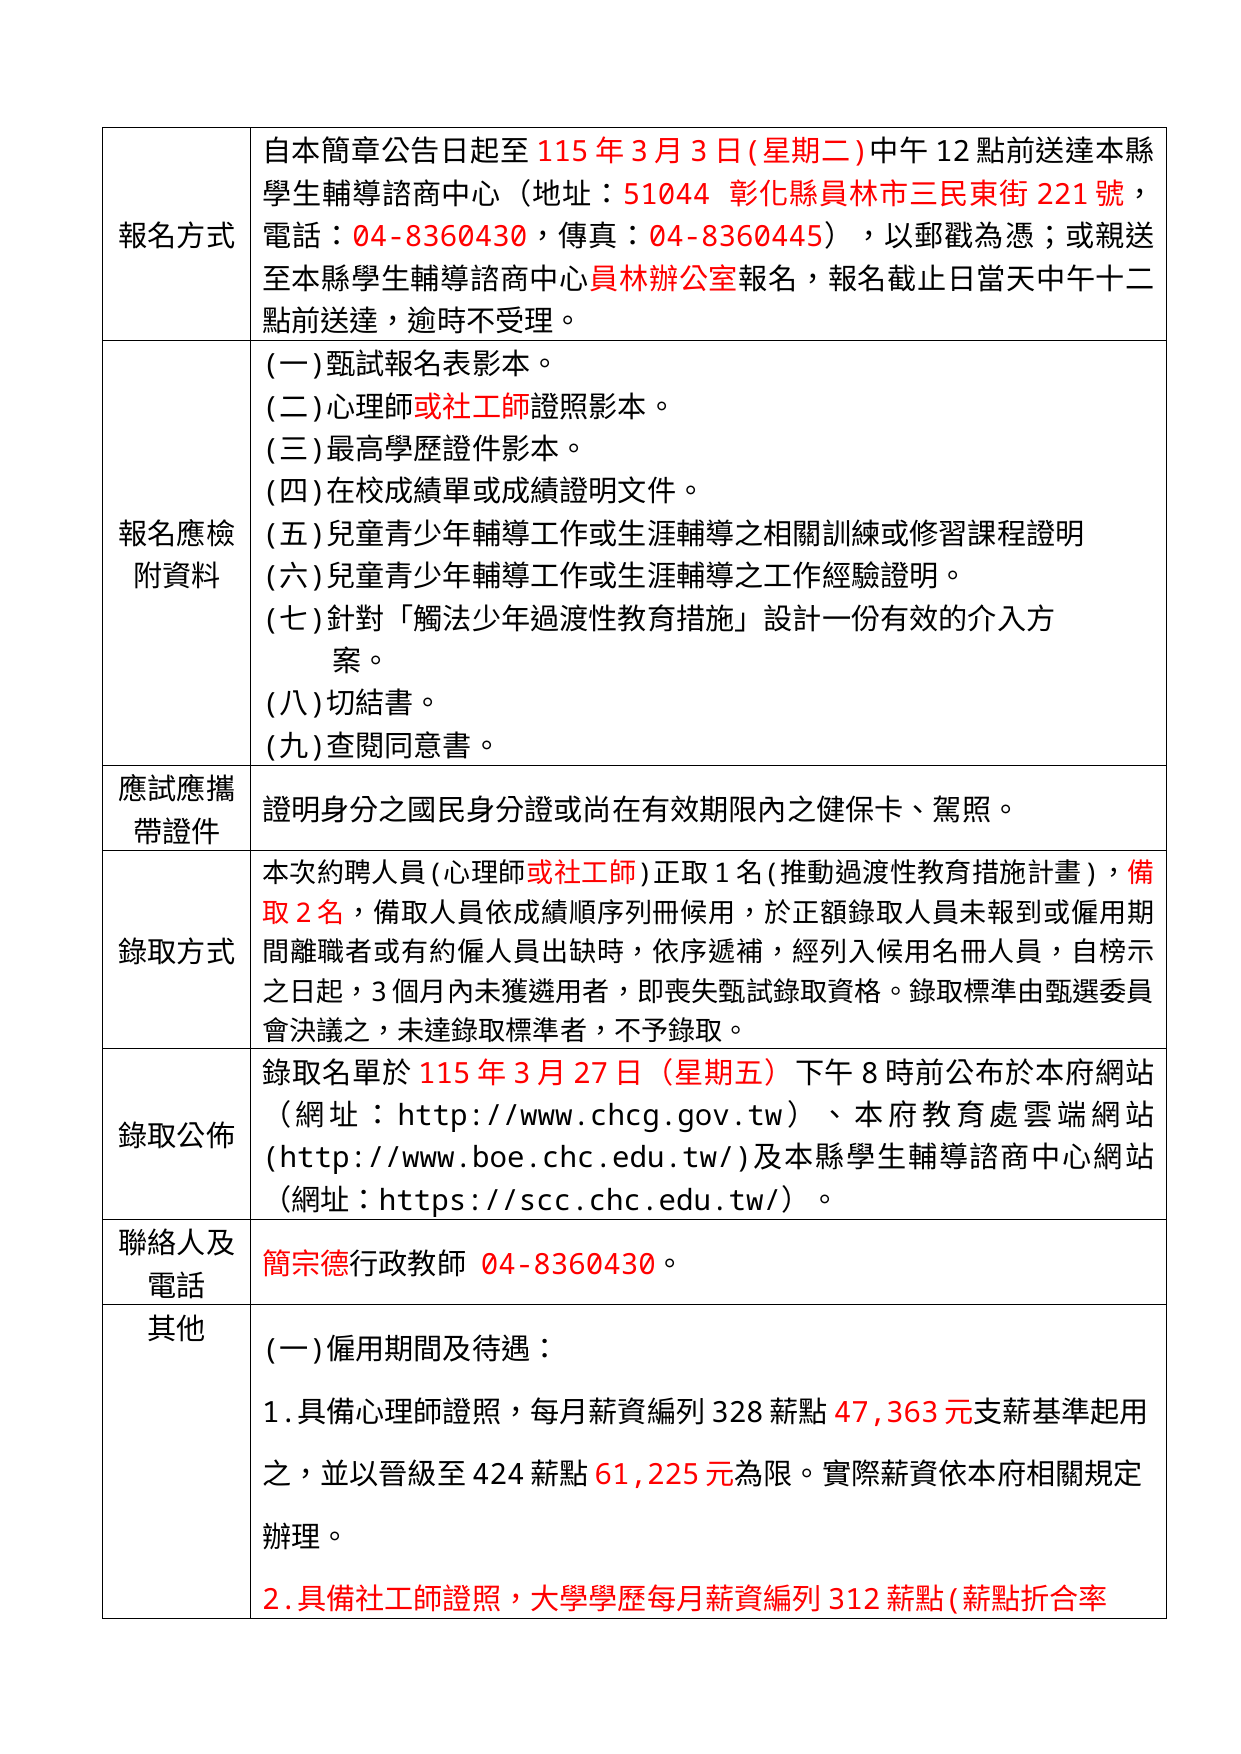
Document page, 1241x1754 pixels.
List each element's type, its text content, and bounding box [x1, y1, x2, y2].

table_cell 報名應檢附資料 [103, 341, 250, 765]
table_cell 其他 [103, 1305, 250, 1618]
table_cell 證明身分之國民身分證或尚在有效期限內之健保卡、駕照。 [251, 766, 1166, 850]
table_cell 錄取公佈 [103, 1049, 250, 1219]
table_cell 自本簡章公告日起至115年3月3日(星期二)中午12點前送達本縣學生輔導諮商中心（地址：51044 彰化縣員林市三民東街221號，電話：04-8360430，傳真：04-8360445），以郵戳為憑；或親送至本縣學生輔導諮商中心員林辦公室報名，報名截止日當天中午十二點前送達，逾時不受理。 [251, 128, 1166, 340]
table_cell 聯絡人及 電話 [103, 1220, 250, 1304]
table_cell 應試應攜帶證件 [103, 766, 250, 850]
table_cell 簡宗德行政教師 04-8360430。 [251, 1220, 1166, 1304]
table_cell (一)僱用期間及待遇： 1.具備心理師證照，每月薪資編列328薪點47,363元支薪基準起用之，並以晉級至424薪點61,225元為限。實際薪資依本府相關規定辦理。 2.具備社工師證照，大學學歷每月薪資編列312薪點(薪點折合率 [251, 1305, 1166, 1618]
table_cell 錄取方式 [103, 851, 250, 1048]
table_cell 報名方式 [103, 128, 250, 340]
table_cell (一)甄試報名表影本。 (二)心理師或社工師證照影本。 (三)最高學歷證件影本。 (四)在校成績單或成績證明文件。 (五)兒童青少年輔導工作或生涯輔導之相關訓練或修習課程證明 (六)兒童青少年輔導工作或生涯輔導之工作經驗證明。 (七)針對「觸法少年過渡性教育措施」設計一份有效的介入方 案。 (八)切結書。 (九)查閱同意書。 [251, 341, 1166, 765]
table_cell 錄取名單於115年3月27日（星期五）下午8時前公布於本府網站（網址：http://www.chcg.gov.tw）、本府教育處雲端網站(http://www.boe.chc.edu.tw/)及本縣學生輔導諮商中心網站（網址：https://scc.chc.edu.tw/）。 [251, 1049, 1166, 1219]
table_cell 本次約聘人員(心理師或社工師)正取1名(推動過渡性教育措施計畫)，備取2名，備取人員依成績順序列冊候用，於正額錄取人員未報到或僱用期間離職者或有約僱人員出缺時，依序遞補，經列入候用名冊人員，自榜示之日起，3個月內未獲遴用者，即喪失甄試錄取資格。錄取標準由甄選委員會決議之，未達錄取標準者，不予錄取。 [251, 851, 1166, 1048]
